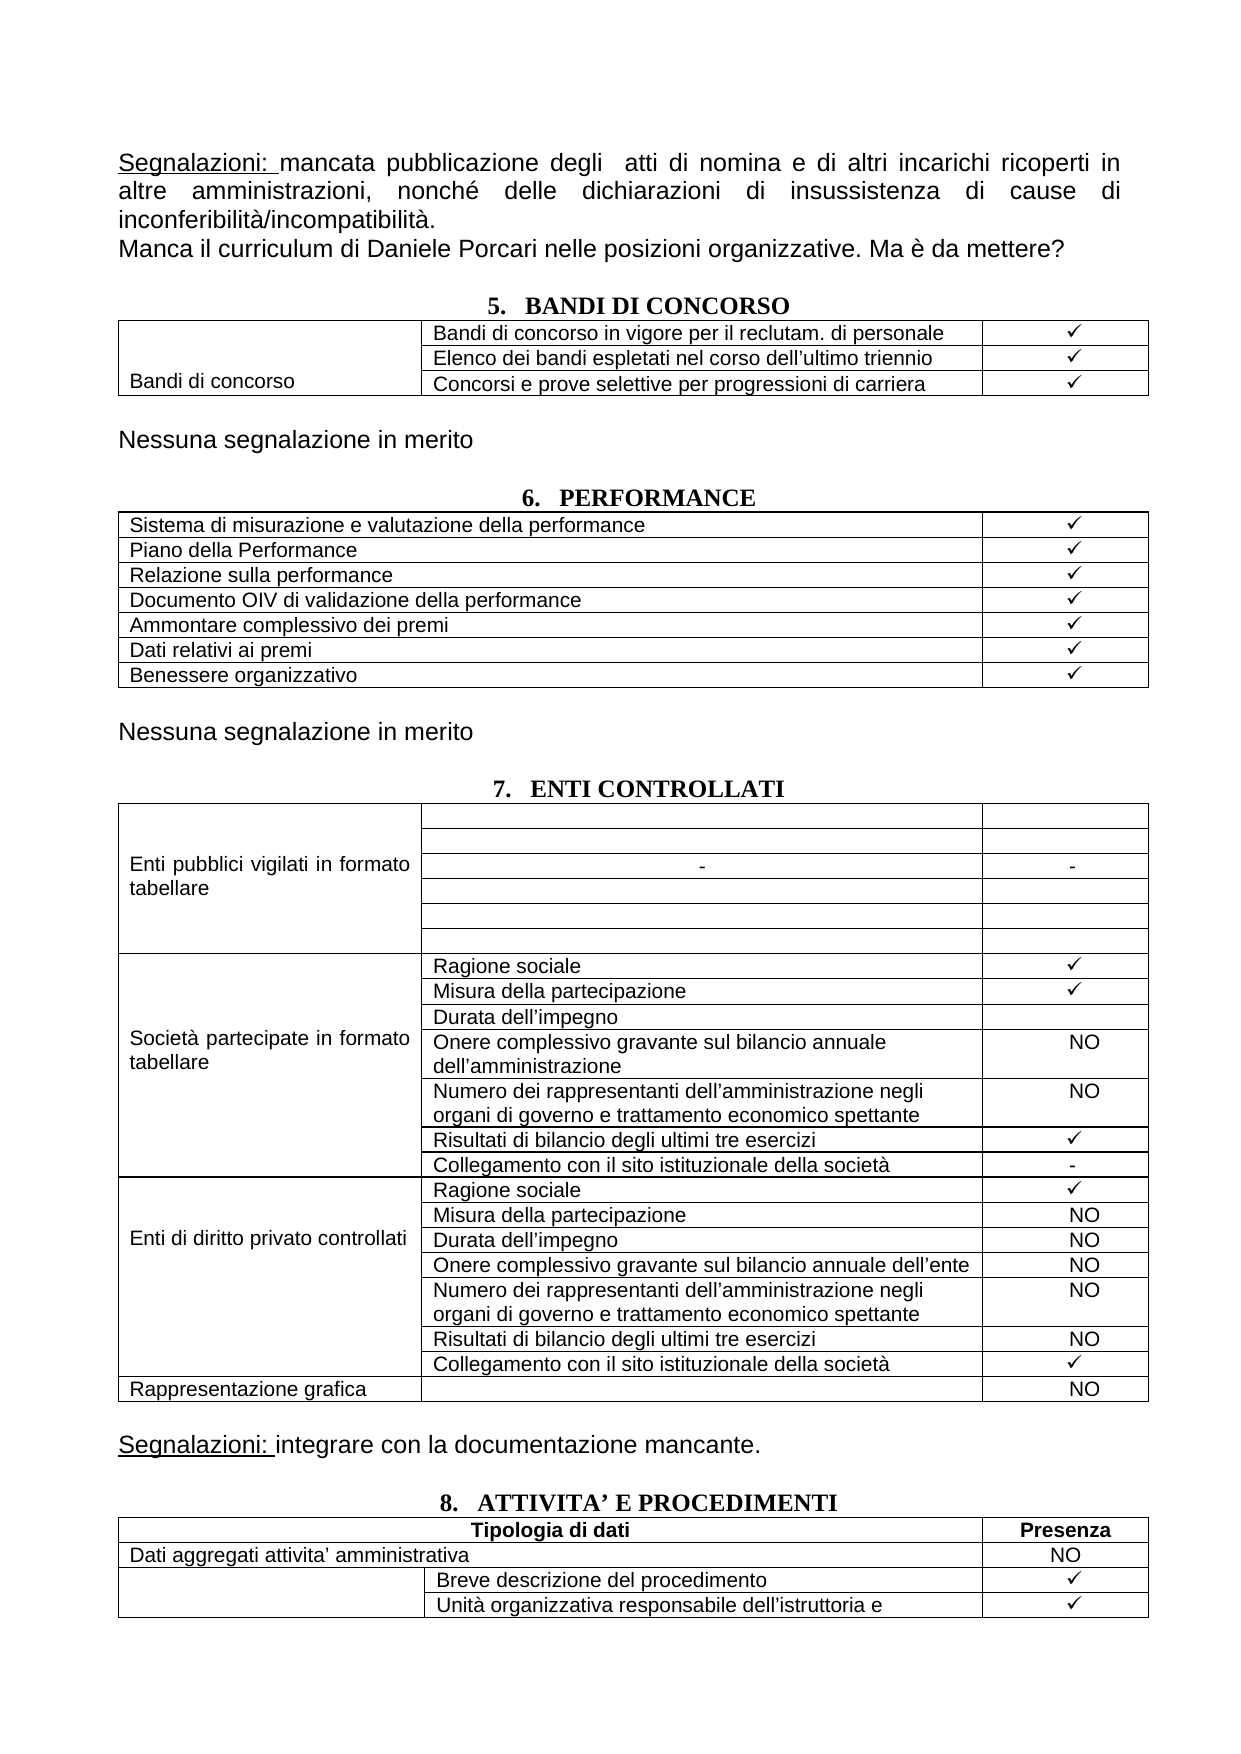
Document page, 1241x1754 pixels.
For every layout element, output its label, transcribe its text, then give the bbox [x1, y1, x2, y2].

text Manca il curriculum di Daniele Porcari nelle posizioni organizzative. Ma è da mettere? [118, 234, 1122, 263]
table_header [983, 804, 1148, 828]
table_cell [983, 1568, 1148, 1592]
table_cell [983, 638, 1148, 662]
table_cell [983, 371, 1148, 395]
table_cell [422, 1377, 982, 1401]
table_cell Società partecipate in formato tabellare [119, 954, 421, 1176]
table_cell Ragione sociale [422, 1178, 982, 1202]
table_header Sistema di misurazione e valutazione della performance [119, 513, 982, 537]
table_cell Misura della partecipazione [422, 979, 982, 1003]
table_cell Dati relativi ai premi [119, 638, 982, 662]
table_cell NO [983, 1377, 1148, 1401]
text Nessuna segnalazione in merito [118, 717, 1122, 746]
list ATTIVITA’ E PROCEDIMENTI [156, 1488, 1122, 1517]
table_header Bandi di concorso [119, 321, 421, 395]
table_cell Documento OIV di validazione della performance [119, 588, 982, 612]
table_cell NO [983, 1203, 1148, 1227]
table_cell Onere complessivo gravante sul bilancio annuale dell’amministrazione [422, 1030, 982, 1077]
list PERFORMANCE [156, 483, 1122, 511]
table_cell [422, 929, 982, 953]
table_cell Breve descrizione del procedimento [425, 1568, 982, 1592]
list ENTI CONTROLLATI [156, 774, 1122, 803]
table_cell [983, 588, 1148, 612]
table_cell [983, 879, 1148, 903]
table_cell Ammontare complessivo dei premi [119, 613, 982, 637]
table_cell Piano della Performance [119, 538, 982, 562]
table_header Enti pubblici vigilati in formato tabellare [119, 804, 421, 953]
table_cell Risultati di bilancio degli ultimi tre esercizi [422, 1128, 982, 1151]
table_header [983, 321, 1148, 345]
table_cell Misura della partecipazione [422, 1203, 982, 1227]
text Segnalazioni: mancata pubblicazione degli atti di nomina e di altri incarichi ricoperti in altre amministrazioni, nonché delle dichiarazioni di insussistenza di cause di inconferibilità/incompatibilità. [118, 148, 1122, 234]
table_cell [983, 613, 1148, 637]
table_header Bandi di concorso in vigore per il reclutam. di personale [422, 321, 982, 345]
table_cell [983, 563, 1148, 587]
list BANDI DI CONCORSO [156, 291, 1122, 320]
text Nessuna segnalazione in merito [118, 425, 1122, 454]
table_cell [422, 904, 982, 928]
table_cell Rappresentazione grafica [119, 1377, 421, 1401]
table_cell Elenco dei bandi espletati nel corso dell’ultimo triennio [422, 346, 982, 370]
table_cell NO [983, 1543, 1148, 1567]
table_cell NO [983, 1253, 1148, 1277]
table_cell NO [983, 1079, 1148, 1126]
table_cell Enti di diritto privato controllati [119, 1178, 421, 1376]
table_cell [422, 879, 982, 903]
table_header [422, 804, 982, 828]
table_header Presenza [983, 1518, 1148, 1542]
table_cell - [983, 854, 1148, 878]
table_cell [983, 346, 1148, 370]
table_header Tipologia di dati [119, 1518, 982, 1542]
table_cell Unità organizzativa responsabile dell’istruttoria e [425, 1593, 982, 1617]
table_cell Collegamento con il sito istituzionale della società [422, 1153, 982, 1176]
table_cell Concorsi e prove selettive per progressioni di carriera [422, 371, 982, 395]
table_cell Durata dell’impegno [422, 1228, 982, 1252]
table_cell [119, 1568, 424, 1617]
table_cell NO [983, 1327, 1148, 1351]
table_cell [983, 1005, 1148, 1028]
table_cell Benessere organizzativo [119, 663, 982, 687]
table_cell Relazione sulla performance [119, 563, 982, 587]
text Segnalazioni: integrare con la documentazione mancante. [118, 1430, 1122, 1459]
table_cell Risultati di bilancio degli ultimi tre esercizi [422, 1327, 982, 1351]
table_cell - [983, 1153, 1148, 1176]
table_cell [983, 538, 1148, 562]
table_cell NO [983, 1278, 1148, 1326]
table_cell - [422, 854, 982, 878]
table_cell Durata dell’impegno [422, 1005, 982, 1028]
table_cell NO [983, 1030, 1148, 1077]
table_cell NO [983, 1228, 1148, 1252]
table_cell Ragione sociale [422, 954, 982, 978]
table_cell Collegamento con il sito istituzionale della società [422, 1352, 982, 1376]
table_cell Onere complessivo gravante sul bilancio annuale dell’ente [422, 1253, 982, 1277]
table_cell [983, 663, 1148, 687]
table_cell [983, 829, 1148, 853]
table_header [983, 513, 1148, 537]
table_cell [983, 1128, 1148, 1151]
table_cell [983, 1178, 1148, 1202]
table_cell [983, 954, 1148, 978]
table_cell Dati aggregati attivita’ amministrativa [119, 1543, 982, 1567]
table_cell [422, 829, 982, 853]
table_cell Numero dei rappresentanti dell’amministrazione negli organi di governo e trattamento economico spettante [422, 1079, 982, 1126]
table_cell [983, 1593, 1148, 1617]
table_cell Numero dei rappresentanti dell’amministrazione negli organi di governo e trattamento economico spettante [422, 1278, 982, 1326]
table_cell [983, 904, 1148, 928]
table_cell [983, 929, 1148, 953]
table_cell [983, 979, 1148, 1003]
table_cell [983, 1352, 1148, 1376]
